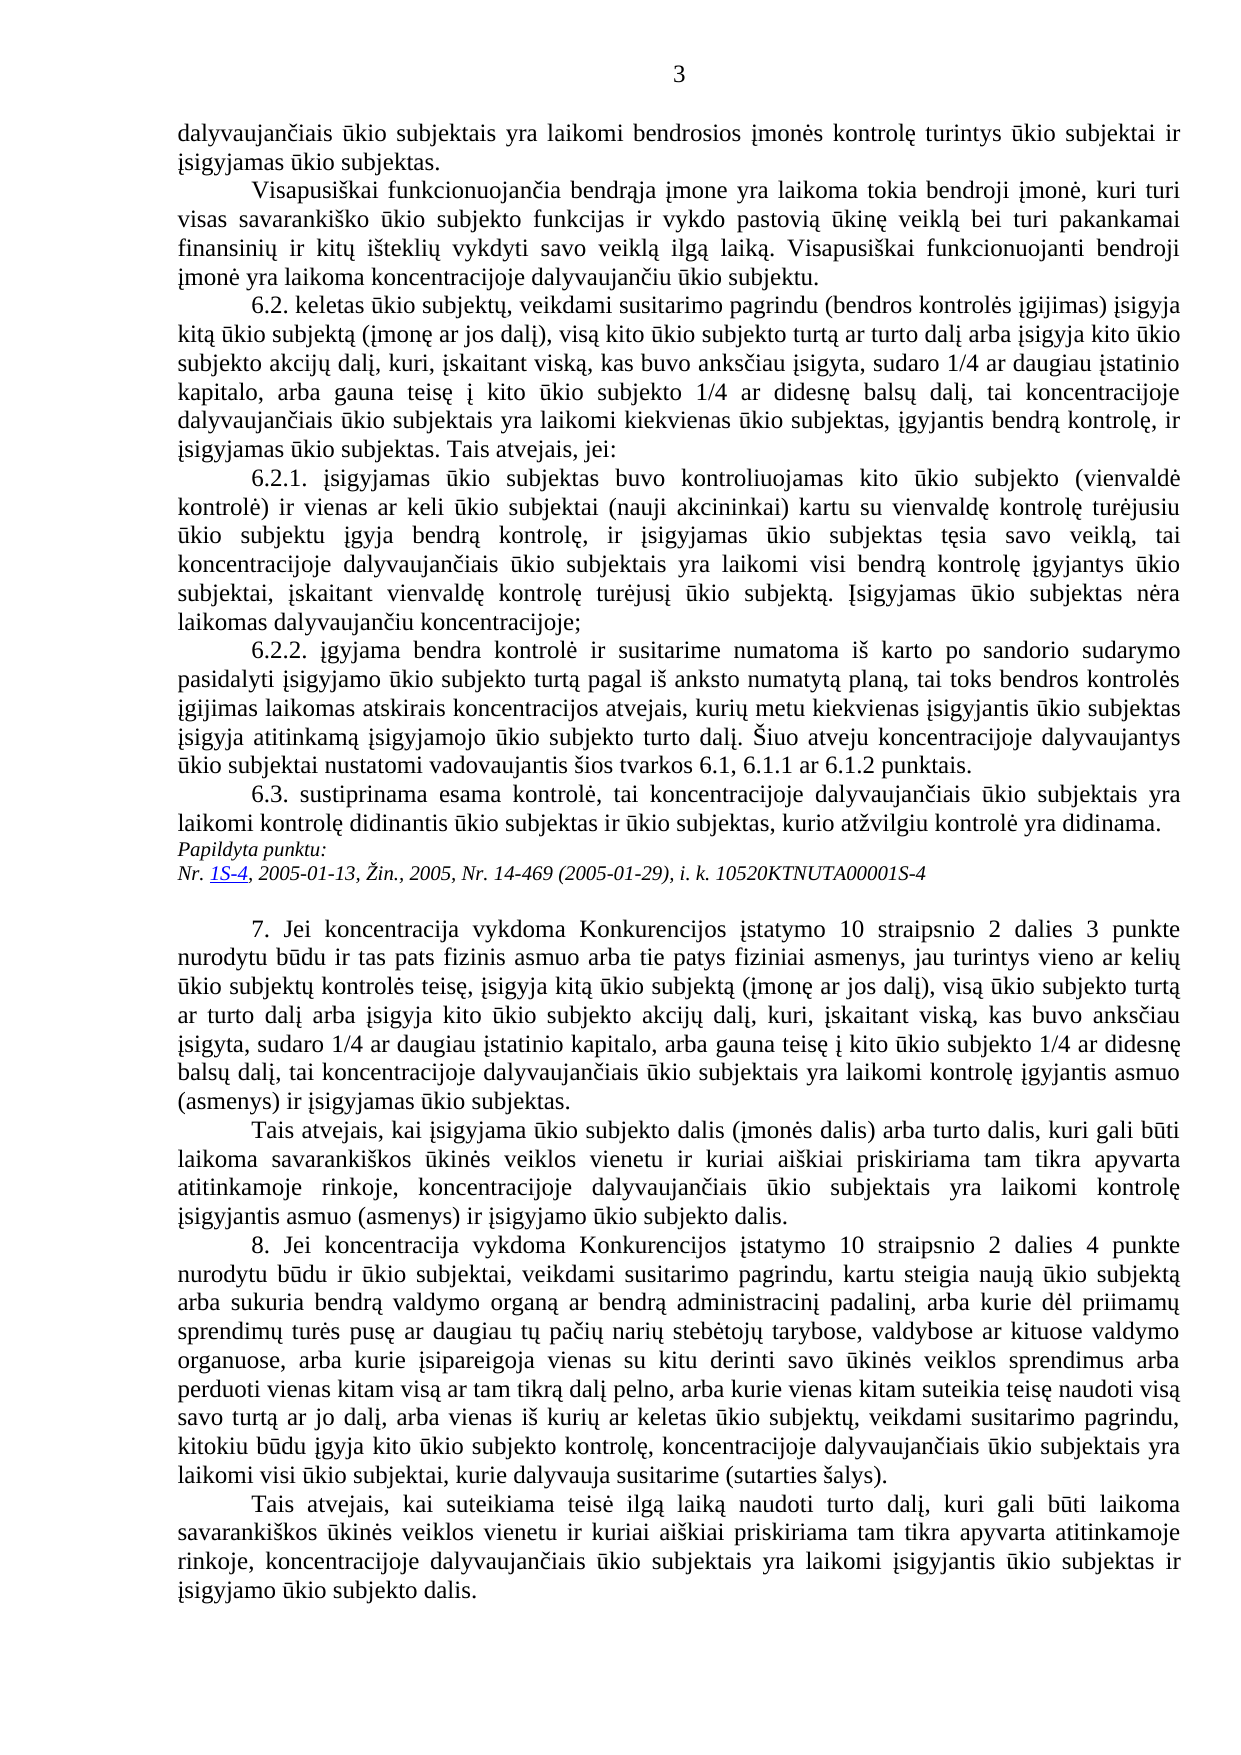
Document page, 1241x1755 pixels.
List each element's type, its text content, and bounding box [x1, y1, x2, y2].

text 6.2.1. įsigyjamas ūkio subjektas buvo kontroliuojamas kito ūkio subjekto (vienvaldė kontrolė) ir vienas ar keli ūkio subjektai (nauji akcininkai) kartu su vienvaldę kontrolę turėjusiu ūkio subjektu įgyja bendrą kontrolę, ir įsigyjamas ūkio subjektas tęsia savo veiklą, tai koncentracijoje dalyvaujančiais ūkio subjektais yra laikomi visi bendrą kontrolę įgyjantys ūkio subjektai, įskaitant vienvaldę kontrolę turėjusį ūkio subjektą. Įsigyjamas ūkio subjektas nėra laikomas dalyvaujančiu koncentracijoje; [177, 463, 1181, 636]
text 7. Jei koncentracija vykdoma Konkurencijos įstatymo 10 straipsnio 2 dalies 3 punkte nurodytu būdu ir tas pats fizinis asmuo arba tie patys fiziniai asmenys, jau turintys vieno ar kelių ūkio subjektų kontrolės teisę, įsigyja kitą ūkio subjektą (įmonę ar jos dalį), visą ūkio subjekto turtą ar turto dalį arba įsigyja kito ūkio subjekto akcijų dalį, kuri, įskaitant viską, kas buvo anksčiau įsigyta, sudaro 1/4 ar daugiau įstatinio kapitalo, arba gauna teisę į kito ūkio subjekto 1/4 ar didesnę balsų dalį, tai koncentracijoje dalyvaujančiais ūkio subjektais yra laikomi kontrolę įgyjantis asmuo (asmenys) ir įsigyjamas ūkio subjektas. [177, 914, 1181, 1115]
text 6.3. sustiprinama esama kontrolė, tai koncentracijoje dalyvaujančiais ūkio subjektais yra laikomi kontrolę didinantis ūkio subjektas ir ūkio subjektas, kurio atžvilgiu kontrolė yra didinama. [177, 779, 1181, 837]
text Visapusiškai funkcionuojančia bendrąja įmone yra laikoma tokia bendroji įmonė, kuri turi visas savarankiško ūkio subjekto funkcijas ir vykdo pastovią ūkinę veiklą bei turi pakankamai finansinių ir kitų išteklių vykdyti savo veiklą ilgą laiką. Visapusiškai funkcionuojanti bendroji įmonė yra laikoma koncentracijoje dalyvaujančiu ūkio subjektu. [177, 176, 1181, 291]
text dalyvaujančiais ūkio subjektais yra laikomi bendrosios įmonės kontrolę turintys ūkio subjektai ir įsigyjamas ūkio subjektas. [177, 118, 1181, 176]
text Nr. 1S-4, 2005-01-13, Žin., 2005, Nr. 14-469 (2005-01-29), i. k. 10520KTNUTA00001S-4 [177, 861, 1181, 885]
text Tais atvejais, kai įsigyjama ūkio subjekto dalis (įmonės dalis) arba turto dalis, kuri gali būti laikoma savarankiškos ūkinės veiklos vienetu ir kuriai aiškiai priskiriama tam tikra apyvarta atitinkamoje rinkoje, koncentracijoje dalyvaujančiais ūkio subjektais yra laikomi kontrolę įsigyjantis asmuo (asmenys) ir įsigyjamo ūkio subjekto dalis. [177, 1115, 1181, 1230]
text Papildyta punktu: [177, 837, 1181, 861]
text 6.2. keletas ūkio subjektų, veikdami susitarimo pagrindu (bendros kontrolės įgijimas) įsigyja kitą ūkio subjektą (įmonę ar jos dalį), visą kito ūkio subjekto turtą ar turto dalį arba įsigyja kito ūkio subjekto akcijų dalį, kuri, įskaitant viską, kas buvo anksčiau įsigyta, sudaro 1/4 ar daugiau įstatinio kapitalo, arba gauna teisę į kito ūkio subjekto 1/4 ar didesnę balsų dalį, tai koncentracijoje dalyvaujančiais ūkio subjektais yra laikomi kiekvienas ūkio subjektas, įgyjantis bendrą kontrolę, ir įsigyjamas ūkio subjektas. Tais atvejais, jei: [177, 291, 1181, 463]
text 8. Jei koncentracija vykdoma Konkurencijos įstatymo 10 straipsnio 2 dalies 4 punkte nurodytu būdu ir ūkio subjektai, veikdami susitarimo pagrindu, kartu steigia naują ūkio subjektą arba sukuria bendrą valdymo organą ar bendrą administracinį padalinį, arba kurie dėl priimamų sprendimų turės pusę ar daugiau tų pačių narių stebėtojų tarybose, valdybose ar kituose valdymo organuose, arba kurie įsipareigoja vienas su kitu derinti savo ūkinės veiklos sprendimus arba perduoti vienas kitam visą ar tam tikrą dalį pelno, arba kurie vienas kitam suteikia teisę naudoti visą savo turtą ar jo dalį, arba vienas iš kurių ar keletas ūkio subjektų, veikdami susitarimo pagrindu, kitokiu būdu įgyja kito ūkio subjekto kontrolę, koncentracijoje dalyvaujančiais ūkio subjektais yra laikomi visi ūkio subjektai, kurie dalyvauja susitarime (sutarties šalys). [177, 1230, 1181, 1489]
text 6.2.2. įgyjama bendra kontrolė ir susitarime numatoma iš karto po sandorio sudarymo pasidalyti įsigyjamo ūkio subjekto turtą pagal iš anksto numatytą planą, tai toks bendros kontrolės įgijimas laikomas atskirais koncentracijos atvejais, kurių metu kiekvienas įsigyjantis ūkio subjektas įsigyja atitinkamą įsigyjamojo ūkio subjekto turto dalį. Šiuo atveju koncentracijoje dalyvaujantys ūkio subjektai nustatomi vadovaujantis šios tvarkos 6.1, 6.1.1 ar 6.1.2 punktais. [177, 636, 1181, 779]
text Tais atvejais, kai suteikiama teisė ilgą laiką naudoti turto dalį, kuri gali būti laikoma savarankiškos ūkinės veiklos vienetu ir kuriai aiškiai priskiriama tam tikra apyvarta atitinkamoje rinkoje, koncentracijoje dalyvaujančiais ūkio subjektais yra laikomi įsigyjantis ūkio subjektas ir įsigyjamo ūkio subjekto dalis. [177, 1489, 1181, 1604]
